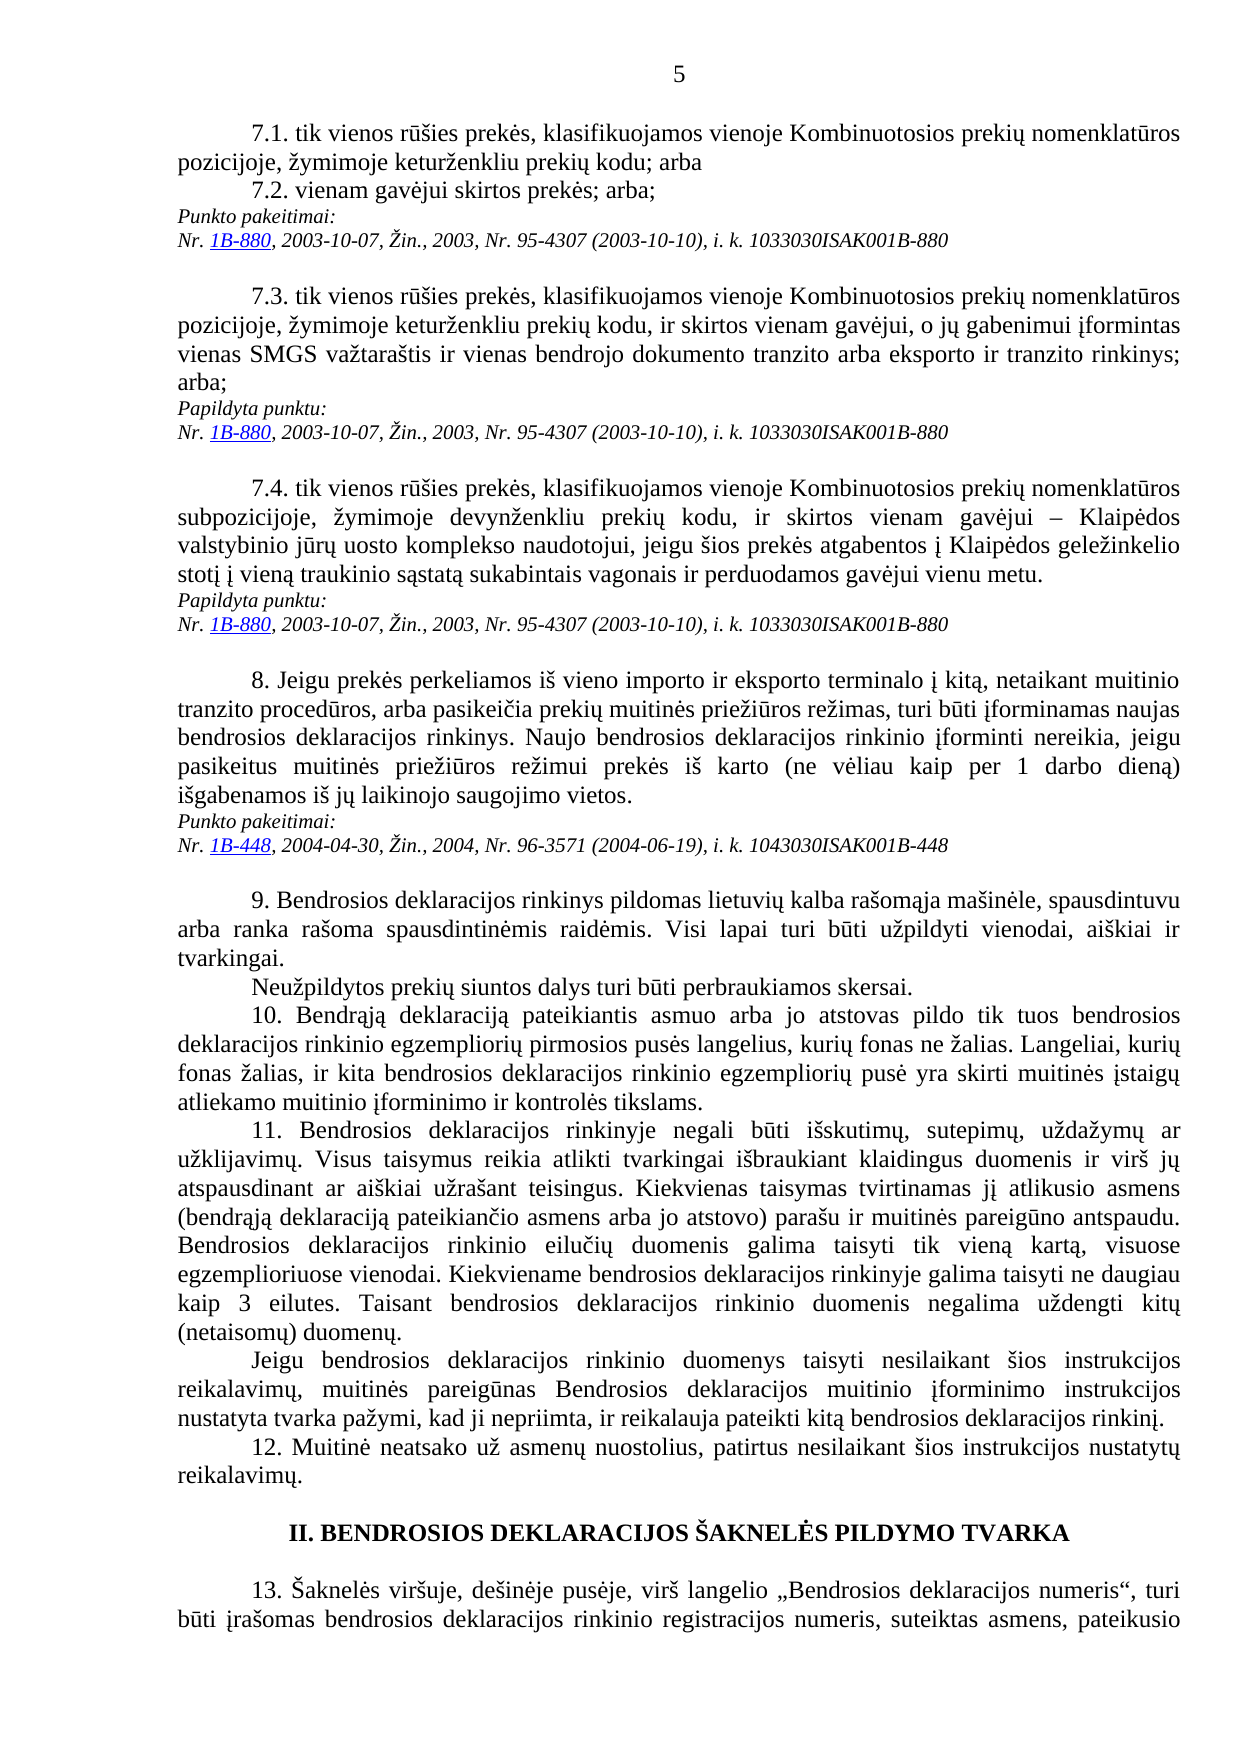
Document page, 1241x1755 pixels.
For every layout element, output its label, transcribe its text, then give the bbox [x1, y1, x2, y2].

text Jeigu bendrosios deklaracijos rinkinio duomenys taisyti nesilaikant šios instrukcijos reikalavimų, muitinės pareigūnas Bendrosios deklaracijos muitinio įforminimo instrukcijos nustatyta tvarka pažymi, kad ji nepriimta, ir reikalauja pateikti kitą bendrosios deklaracijos rinkinį. [177, 1346, 1181, 1432]
text Punkto pakeitimai: [177, 809, 1181, 833]
text 12. Muitinė neatsako už asmenų nuostolius, patirtus nesilaikant šios instrukcijos nustatytų reikalavimų. [177, 1432, 1181, 1489]
text 7.1. tik vienos rūšies prekės, klasifikuojamos vienoje Kombinuotosios prekių nomenklatūros pozicijoje, žymimoje keturženkliu prekių kodu; arba [177, 118, 1181, 176]
text 9. Bendrosios deklaracijos rinkinys pildomas lietuvių kalba rašomąja mašinėle, spausdintuvu arba ranka rašoma spausdintinėmis raidėmis. Visi lapai turi būti užpildyti vienodai, aiškiai ir tvarkingai. [177, 886, 1181, 972]
text 10. Bendrąją deklaraciją pateikiantis asmuo arba jo atstovas pildo tik tuos bendrosios deklaracijos rinkinio egzempliorių pirmosios pusės langelius, kurių fonas ne žalias. Langeliai, kurių fonas žalias, ir kita bendrosios deklaracijos rinkinio egzempliorių pusė yra skirti muitinės įstaigų atliekamo muitinio įforminimo ir kontrolės tikslams. [177, 1001, 1181, 1116]
text 7.2. vienam gavėjui skirtos prekės; arba; [177, 176, 1181, 204]
text 13. Šaknelės viršuje, dešinėje pusėje, virš langelio „Bendrosios deklaracijos numeris“, turi būti įrašomas bendrosios deklaracijos rinkinio registracijos numeris, suteiktas asmens, pateikusio [177, 1576, 1181, 1633]
text Nr. 1B-448, 2004-04-30, Žin., 2004, Nr. 96-3571 (2004-06-19), i. k. 1043030ISAK001B-448 [177, 833, 1181, 857]
text Papildyta punktu: [177, 588, 1181, 612]
text Nr. 1B-880, 2003-10-07, Žin., 2003, Nr. 95-4307 (2003-10-10), i. k. 1033030ISAK001B-880 [177, 420, 1181, 444]
text Nr. 1B-880, 2003-10-07, Žin., 2003, Nr. 95-4307 (2003-10-10), i. k. 1033030ISAK001B-880 [177, 228, 1181, 252]
text II. BENDROSIOS DEKLARACIJOS ŠAKNELĖS PILDYMO TVARKA [177, 1518, 1181, 1547]
text Punkto pakeitimai: [177, 204, 1181, 228]
text 8. Jeigu prekės perkeliamos iš vieno importo ir eksporto terminalo į kitą, netaikant muitinio tranzito procedūros, arba pasikeičia prekių muitinės priežiūros režimas, turi būti įforminamas naujas bendrosios deklaracijos rinkinys. Naujo bendrosios deklaracijos rinkinio įforminti nereikia, jeigu pasikeitus muitinės priežiūros režimui prekės iš karto (ne vėliau kaip per 1 darbo dieną) išgabenamos iš jų laikinojo saugojimo vietos. [177, 665, 1181, 809]
text Nr. 1B-880, 2003-10-07, Žin., 2003, Nr. 95-4307 (2003-10-10), i. k. 1033030ISAK001B-880 [177, 612, 1181, 636]
text 7.4. tik vienos rūšies prekės, klasifikuojamos vienoje Kombinuotosios prekių nomenklatūros subpozicijoje, žymimoje devynženkliu prekių kodu, ir skirtos vienam gavėjui – Klaipėdos valstybinio jūrų uosto komplekso naudotojui, jeigu šios prekės atgabentos į Klaipėdos geležinkelio stotį į vieną traukinio sąstatą sukabintais vagonais ir perduodamos gavėjui vienu metu. [177, 473, 1181, 588]
text 11. Bendrosios deklaracijos rinkinyje negali būti išskutimų, sutepimų, uždažymų ar užklijavimų. Visus taisymus reikia atlikti tvarkingai išbraukiant klaidingus duomenis ir virš jų atspausdinant ar aiškiai užrašant teisingus. Kiekvienas taisymas tvirtinamas jį atlikusio asmens (bendrąją deklaraciją pateikiančio asmens arba jo atstovo) parašu ir muitinės pareigūno antspaudu. Bendrosios deklaracijos rinkinio eilučių duomenis galima taisyti tik vieną kartą, visuose egzemplioriuose vienodai. Kiekviename bendrosios deklaracijos rinkinyje galima taisyti ne daugiau kaip 3 eilutes. Taisant bendrosios deklaracijos rinkinio duomenis negalima uždengti kitų (netaisomų) duomenų. [177, 1116, 1181, 1346]
text Neužpildytos prekių siuntos dalys turi būti perbraukiamos skersai. [177, 972, 1181, 1001]
text 7.3. tik vienos rūšies prekės, klasifikuojamos vienoje Kombinuotosios prekių nomenklatūros pozicijoje, žymimoje keturženkliu prekių kodu, ir skirtos vienam gavėjui, o jų gabenimui įformintas vienas SMGS važtaraštis ir vienas bendrojo dokumento tranzito arba eksporto ir tranzito rinkinys; arba; [177, 281, 1181, 396]
text Papildyta punktu: [177, 396, 1181, 420]
